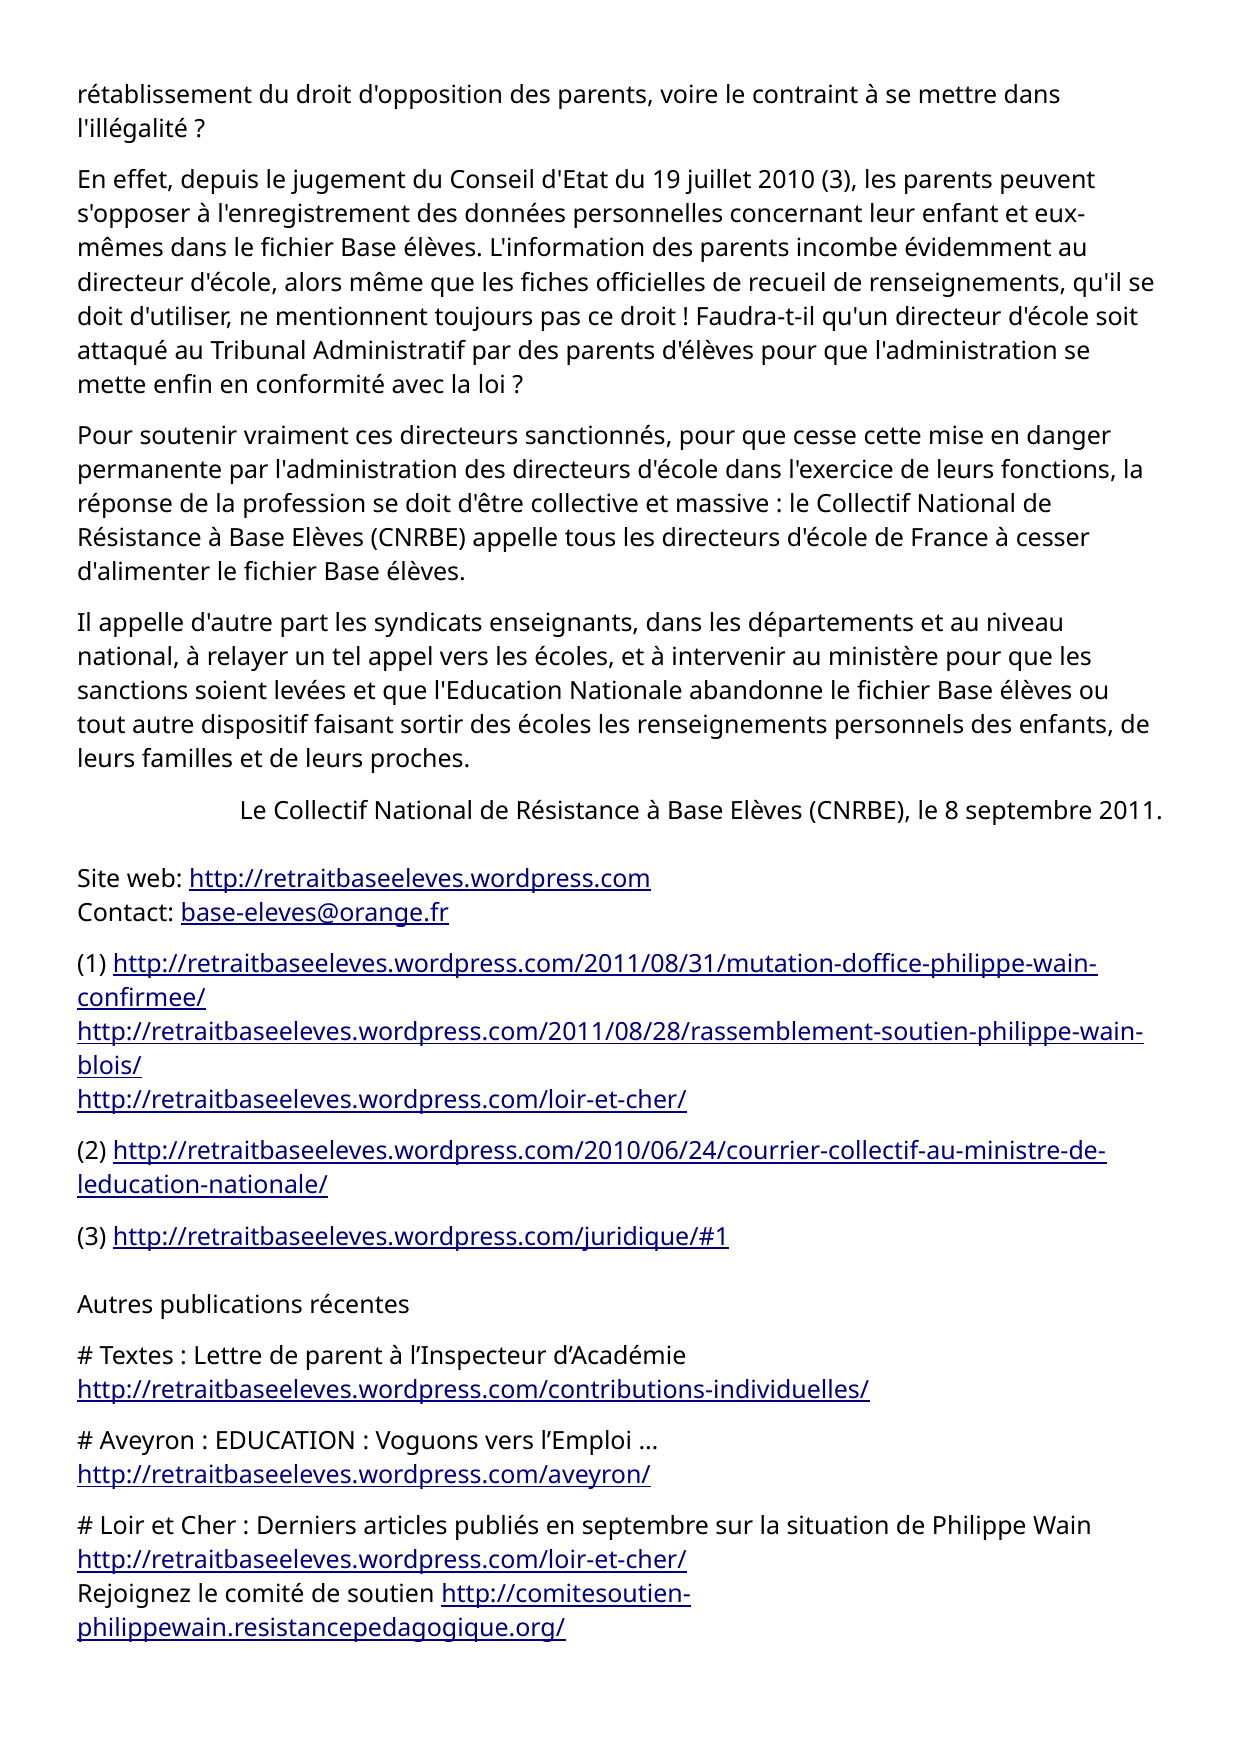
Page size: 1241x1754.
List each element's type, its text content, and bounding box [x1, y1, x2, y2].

text http://retraitbaseeleves.wordpress.com/loir-et-cher/ [77, 1542, 1163, 1576]
text Le Collectif National de Résistance à Base Elèves (CNRBE), le 8 septembre 2011. [77, 792, 1163, 826]
text Pour soutenir vraiment ces directeurs sanctionnés, pour que cesse cette mise en danger permanente par l'administration des directeurs d'école dans l'exercice de leurs fonctions, la réponse de la profession se doit d'être collective et massive : le Collectif National de Résistance à Base Elèves (CNRBE) appelle tous les directeurs d'école de France à cesser d'alimenter le fichier Base élèves. [77, 417, 1163, 588]
text http://retraitbaseeleves.wordpress.com/loir-et-cher/ [77, 1082, 1163, 1116]
text En effet, depuis le jugement du Conseil d'Etat du 19 juillet 2010 (3), les parents peuvent s'opposer à l'enregistrement des données personnelles concernant leur enfant et eux-mêmes dans le fichier Base élèves. L'information des parents incombe évidemment au directeur d'école, alors même que les fiches officielles de recueil de renseignements, qu'il se doit d'utiliser, ne mentionnent toujours pas ce droit ! Faudra-t-il qu'un directeur d'école soit attaqué au Tribunal Administratif par des parents d'élèves pour que l'administration se mette enfin en conformité avec la loi ? [77, 162, 1163, 400]
text # Textes : Lettre de parent à l’Inspecteur d’Académie [77, 1337, 1163, 1372]
text Autres publications récentes [77, 1286, 1163, 1320]
text (1) http://retraitbaseeleves.wordpress.com/2011/08/31/mutation-doffice-philippe-wain-confirmee/ [77, 946, 1163, 1014]
text http://retraitbaseeleves.wordpress.com/aveyron/ [77, 1457, 1163, 1491]
text (3) http://retraitbaseeleves.wordpress.com/juridique/#1 [77, 1218, 1163, 1252]
text Site web: http://retraitbaseeleves.wordpress.com [77, 860, 1163, 894]
text (2) http://retraitbaseeleves.wordpress.com/2010/06/24/courrier-collectif-au-ministre-de-leducation-nationale/ [77, 1133, 1163, 1201]
text Rejoignez le comité de soutien http://comitesoutien-philippewain.resistancepedagogique.org/ [77, 1576, 1163, 1644]
text http://retraitbaseeleves.wordpress.com/2011/08/28/rassemblement-soutien-philippe-wain-blois/ [77, 1014, 1163, 1082]
text # Loir et Cher : Derniers articles publiés en septembre sur la situation de Philippe Wain [77, 1508, 1163, 1542]
text Contact: base-eleves@orange.fr [77, 894, 1163, 928]
text http://retraitbaseeleves.wordpress.com/contributions-individuelles/ [77, 1372, 1163, 1406]
text # Aveyron : EDUCATION : Voguons vers l’Emploi … [77, 1423, 1163, 1457]
text Il appelle d'autre part les syndicats enseignants, dans les départements et au niveau national, à relayer un tel appel vers les écoles, et à intervenir au ministère pour que les sanctions soient levées et que l'Education Nationale abandonne le fichier Base élèves ou tout autre dispositif faisant sortir des écoles les renseignements personnels des enfants, de leurs familles et de leurs proches. [77, 605, 1163, 775]
text rétablissement du droit d'opposition des parents, voire le contraint à se mettre dans l'illégalité ? [77, 77, 1163, 145]
